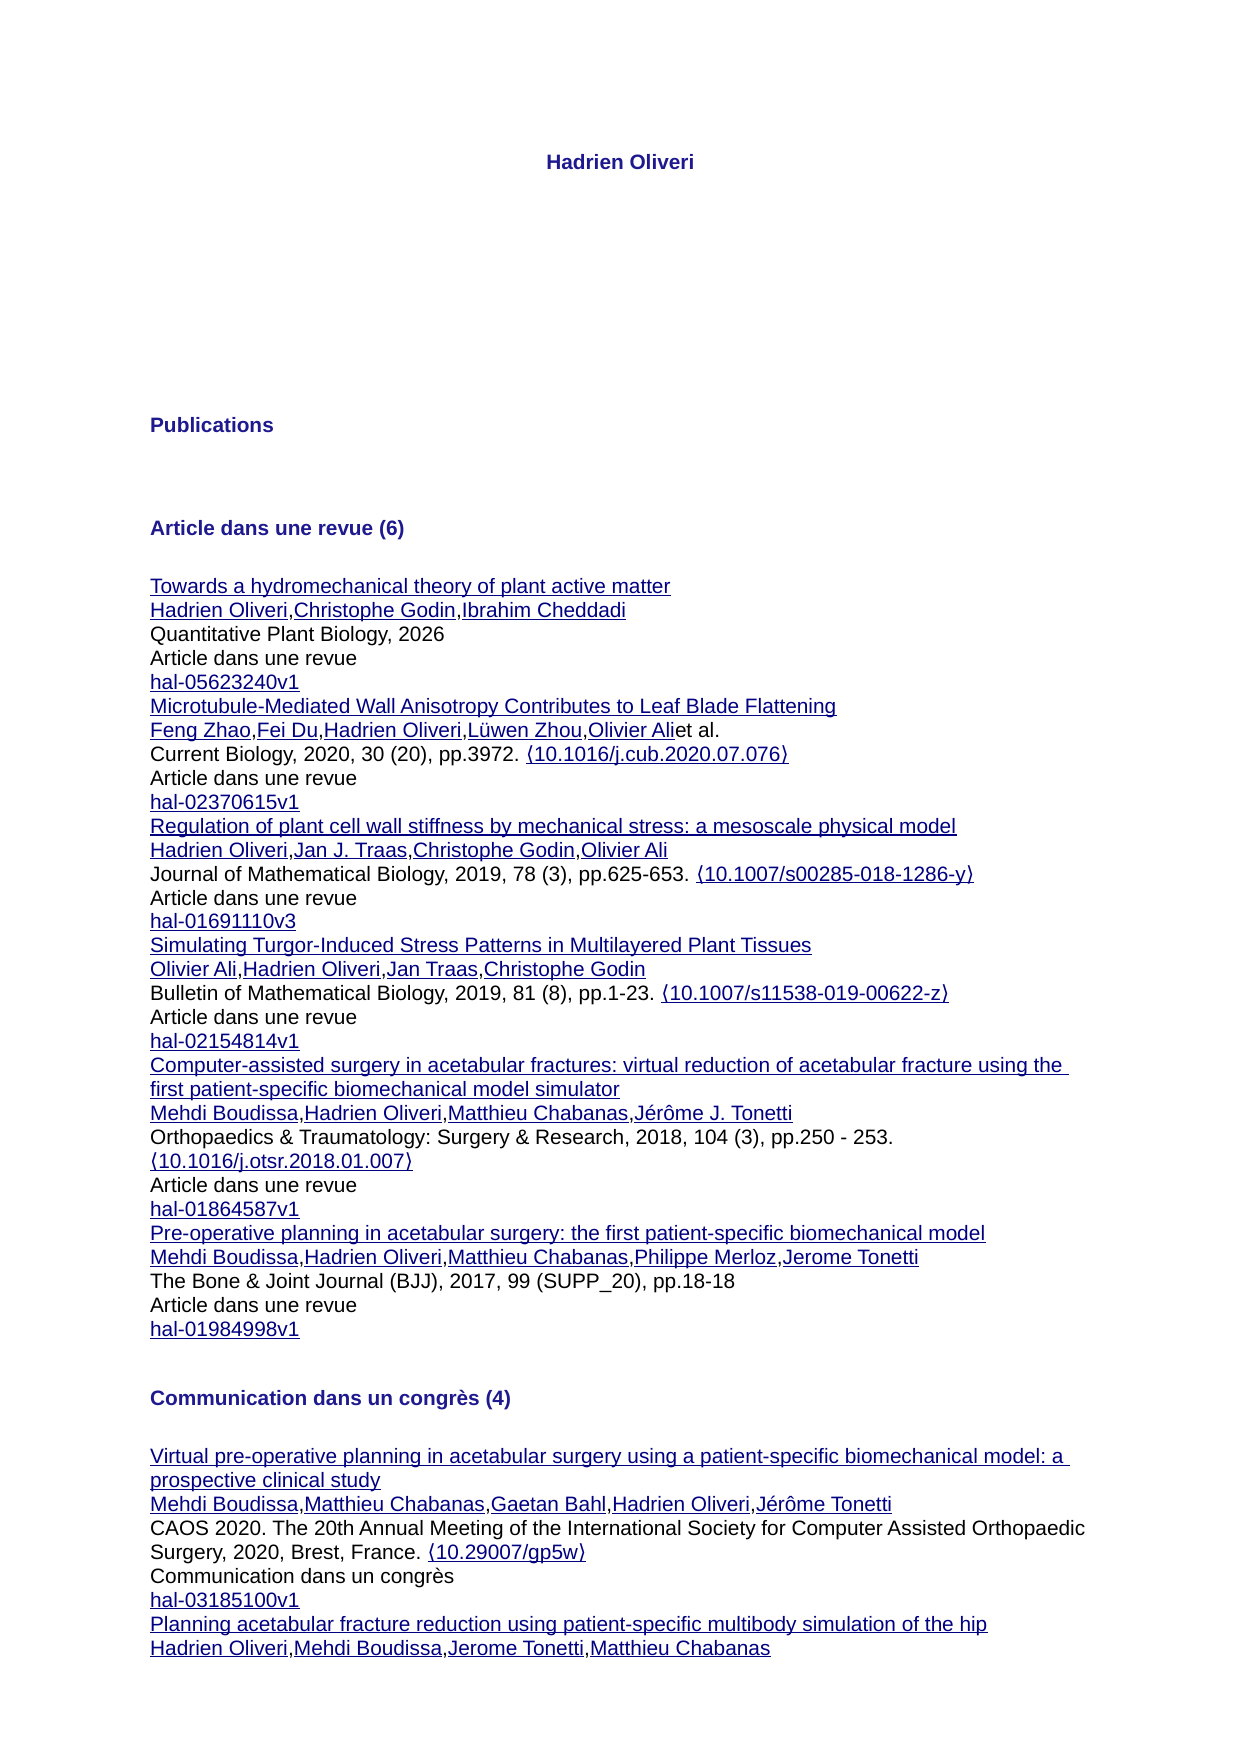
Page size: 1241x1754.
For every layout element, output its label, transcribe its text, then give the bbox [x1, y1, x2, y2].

table_cell Regulation of plant cell wall stiffness by mechanical stress: a mesoscale physical model Hadrien Oliveri,Jan J. Traas,Christophe Godin,Olivier Ali Journal of Mathematical Biology, 2019, 78 (3), pp.625-653. ⟨10.1007/s00285-018-1286-y⟩ Article dans une revue hal-01691110v3 [150, 814, 1090, 933]
table_header Towards a hydromechanical theory of plant active matter Hadrien Oliveri,Christophe Godin,Ibrahim Cheddadi Quantitative Plant Biology, 2026 Article dans une revue hal-05623240v1 [150, 574, 1090, 694]
table_header Virtual pre-operative planning in acetabular surgery using a patient-specific biomechanical model: a prospective clinical study Mehdi Boudissa,Matthieu Chabanas,Gaetan Bahl,Hadrien Oliveri,Jérôme Tonetti CAOS 2020. The 20th Annual Meeting of the International Society for Computer Assisted Orthopaedic Surgery, 2020, Brest, France. ⟨10.29007/gp5w⟩ Communication dans un congrès hal-03185100v1 [150, 1444, 1090, 1611]
subtitle Publications [150, 412, 1090, 436]
subtitle Hadrien Oliveri [150, 150, 1090, 174]
table_cell Simulating Turgor-Induced Stress Patterns in Multilayered Plant Tissues Olivier Ali,Hadrien Oliveri,Jan Traas,Christophe Godin Bulletin of Mathematical Biology, 2019, 81 (8), pp.1-23. ⟨10.1007/s11538-019-00622-z⟩ Article dans une revue hal-02154814v1 [150, 933, 1090, 1053]
table_cell Computer-assisted surgery in acetabular fractures: virtual reduction of acetabular fracture using the first patient-specific biomechanical model simulator Mehdi Boudissa,Hadrien Oliveri,Matthieu Chabanas,Jérôme J. Tonetti Orthopaedics & Traumatology: Surgery & Research, 2018, 104 (3), pp.250 - 253. ⟨10.1016/j.otsr.2018.01.007⟩ Article dans une revue hal-01864587v1 [150, 1053, 1090, 1221]
table_cell Planning acetabular fracture reduction using patient-specific multibody simulation of the hip Hadrien Oliveri,Mehdi Boudissa,Jerome Tonetti,Matthieu Chabanas [150, 1611, 1090, 1659]
table_cell Pre-operative planning in acetabular surgery: the first patient-specific biomechanical model Mehdi Boudissa,Hadrien Oliveri,Matthieu Chabanas,Philippe Merloz,Jerome Tonetti The Bone & Joint Journal (BJJ), 2017, 99 (SUPP_20), pp.18-18 Article dans une revue hal-01984998v1 [150, 1221, 1090, 1341]
subtitle Article dans une revue (6) [150, 516, 1090, 539]
table_cell Microtubule-Mediated Wall Anisotropy Contributes to Leaf Blade Flattening Feng Zhao,Fei Du,Hadrien Oliveri,Lüwen Zhou,Olivier Aliet al. Current Biology, 2020, 30 (20), pp.3972. ⟨10.1016/j.cub.2020.07.076⟩ Article dans une revue hal-02370615v1 [150, 694, 1090, 813]
subtitle Communication dans un congrès (4) [150, 1385, 1090, 1409]
